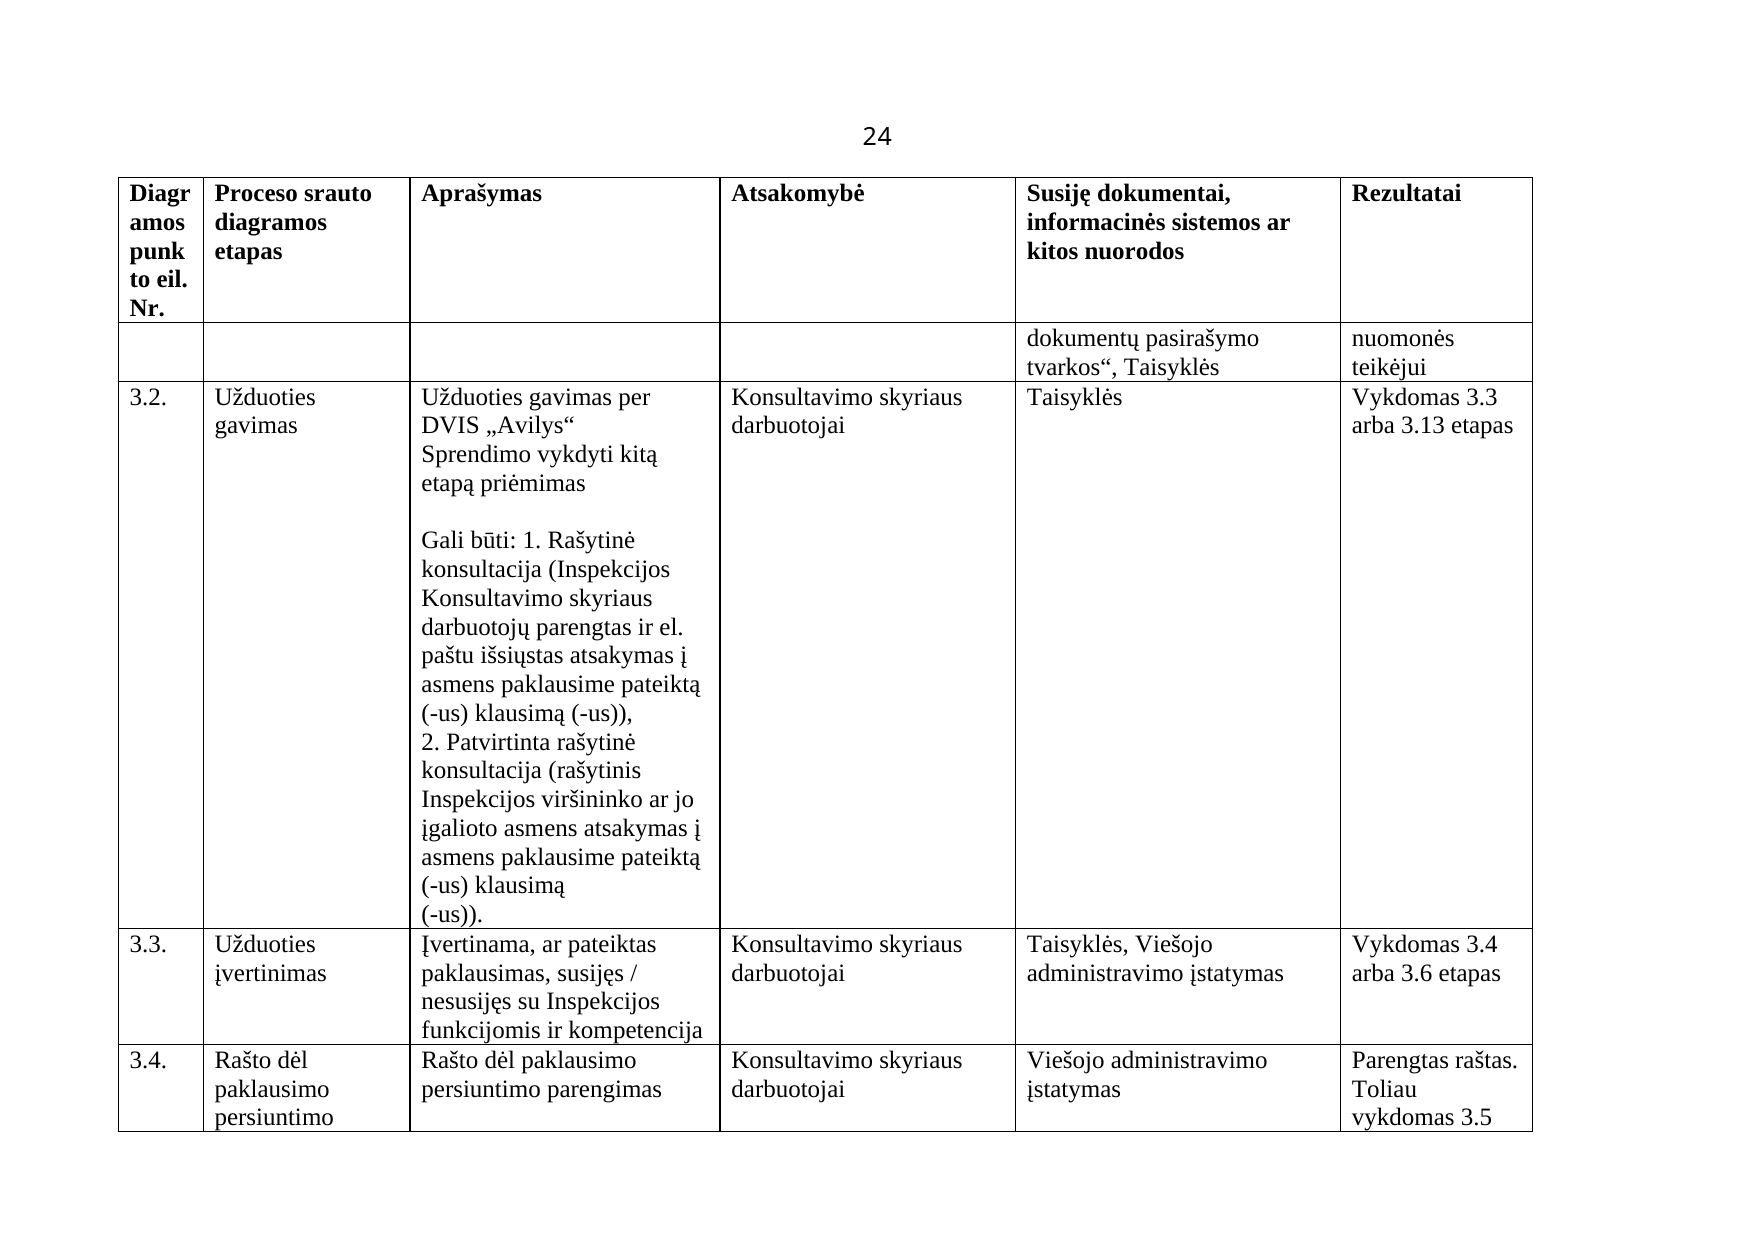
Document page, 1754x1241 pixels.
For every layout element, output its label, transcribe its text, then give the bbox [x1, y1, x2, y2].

table_cell 3.2. [119, 382, 203, 928]
table_cell Viešojo administravimo įstatymas [1016, 1045, 1340, 1131]
table_cell Rašto dėl paklausimo persiuntimo parengimas [411, 1045, 719, 1131]
table_cell Užduoties gavimas per DVIS „Avilys“ Sprendimo vykdyti kitą etapą priėmimas Gali būti: 1. Rašytinė konsultacija (Inspekcijos Konsultavimo skyriaus darbuotojų parengtas ir el. paštu išsiųstas atsakymas į asmens paklausime pateiktą (-us) klausimą (-us)), 2. Patvirtinta rašytinė konsultacija (rašytinis Inspekcijos viršininko ar jo įgalioto asmens atsakymas į asmens paklausime pateiktą (-us) klausimą (-us)). [411, 382, 719, 928]
table_cell Vykdomas 3.3 arba 3.13 etapas [1341, 382, 1532, 928]
table_header Diagramos punkto eil. Nr. [119, 178, 203, 322]
table_cell [119, 323, 203, 381]
table_cell [721, 323, 1015, 381]
table_header Proceso srauto diagramos etapas [204, 178, 409, 322]
table_header Susiję dokumentai, informacinės sistemos ar kitos nuorodos [1016, 178, 1340, 322]
table_cell 3.3. [119, 929, 203, 1044]
table_cell Užduoties įvertinimas [204, 929, 409, 1044]
table_cell dokumentų pasirašymo tvarkos“, Taisyklės [1016, 323, 1340, 381]
table_cell Rašto dėl paklausimo persiuntimo [204, 1045, 409, 1131]
table_cell [411, 323, 719, 381]
table_cell Parengtas raštas. Toliau vykdomas 3.5 [1341, 1045, 1532, 1131]
table_cell Taisyklės [1016, 382, 1340, 928]
table_cell Užduoties gavimas [204, 382, 409, 928]
table_header Atsakomybė [721, 178, 1015, 322]
table_header Rezultatai [1341, 178, 1532, 322]
table_cell nuomonės teikėjui [1341, 323, 1532, 381]
table_cell 3.4. [119, 1045, 203, 1131]
table_cell Konsultavimo skyriaus darbuotojai [721, 929, 1015, 1044]
table_cell Konsultavimo skyriaus darbuotojai [721, 1045, 1015, 1131]
table_cell Įvertinama, ar pateiktas paklausimas, susijęs / nesusijęs su Inspekcijos funkcijomis ir kompetencija [411, 929, 719, 1044]
table_cell Konsultavimo skyriaus darbuotojai [721, 382, 1015, 928]
table_cell Taisyklės, Viešojo administravimo įstatymas [1016, 929, 1340, 1044]
table_header Aprašymas [411, 178, 719, 322]
table_cell Vykdomas 3.4 arba 3.6 etapas [1341, 929, 1532, 1044]
table_cell [204, 323, 409, 381]
